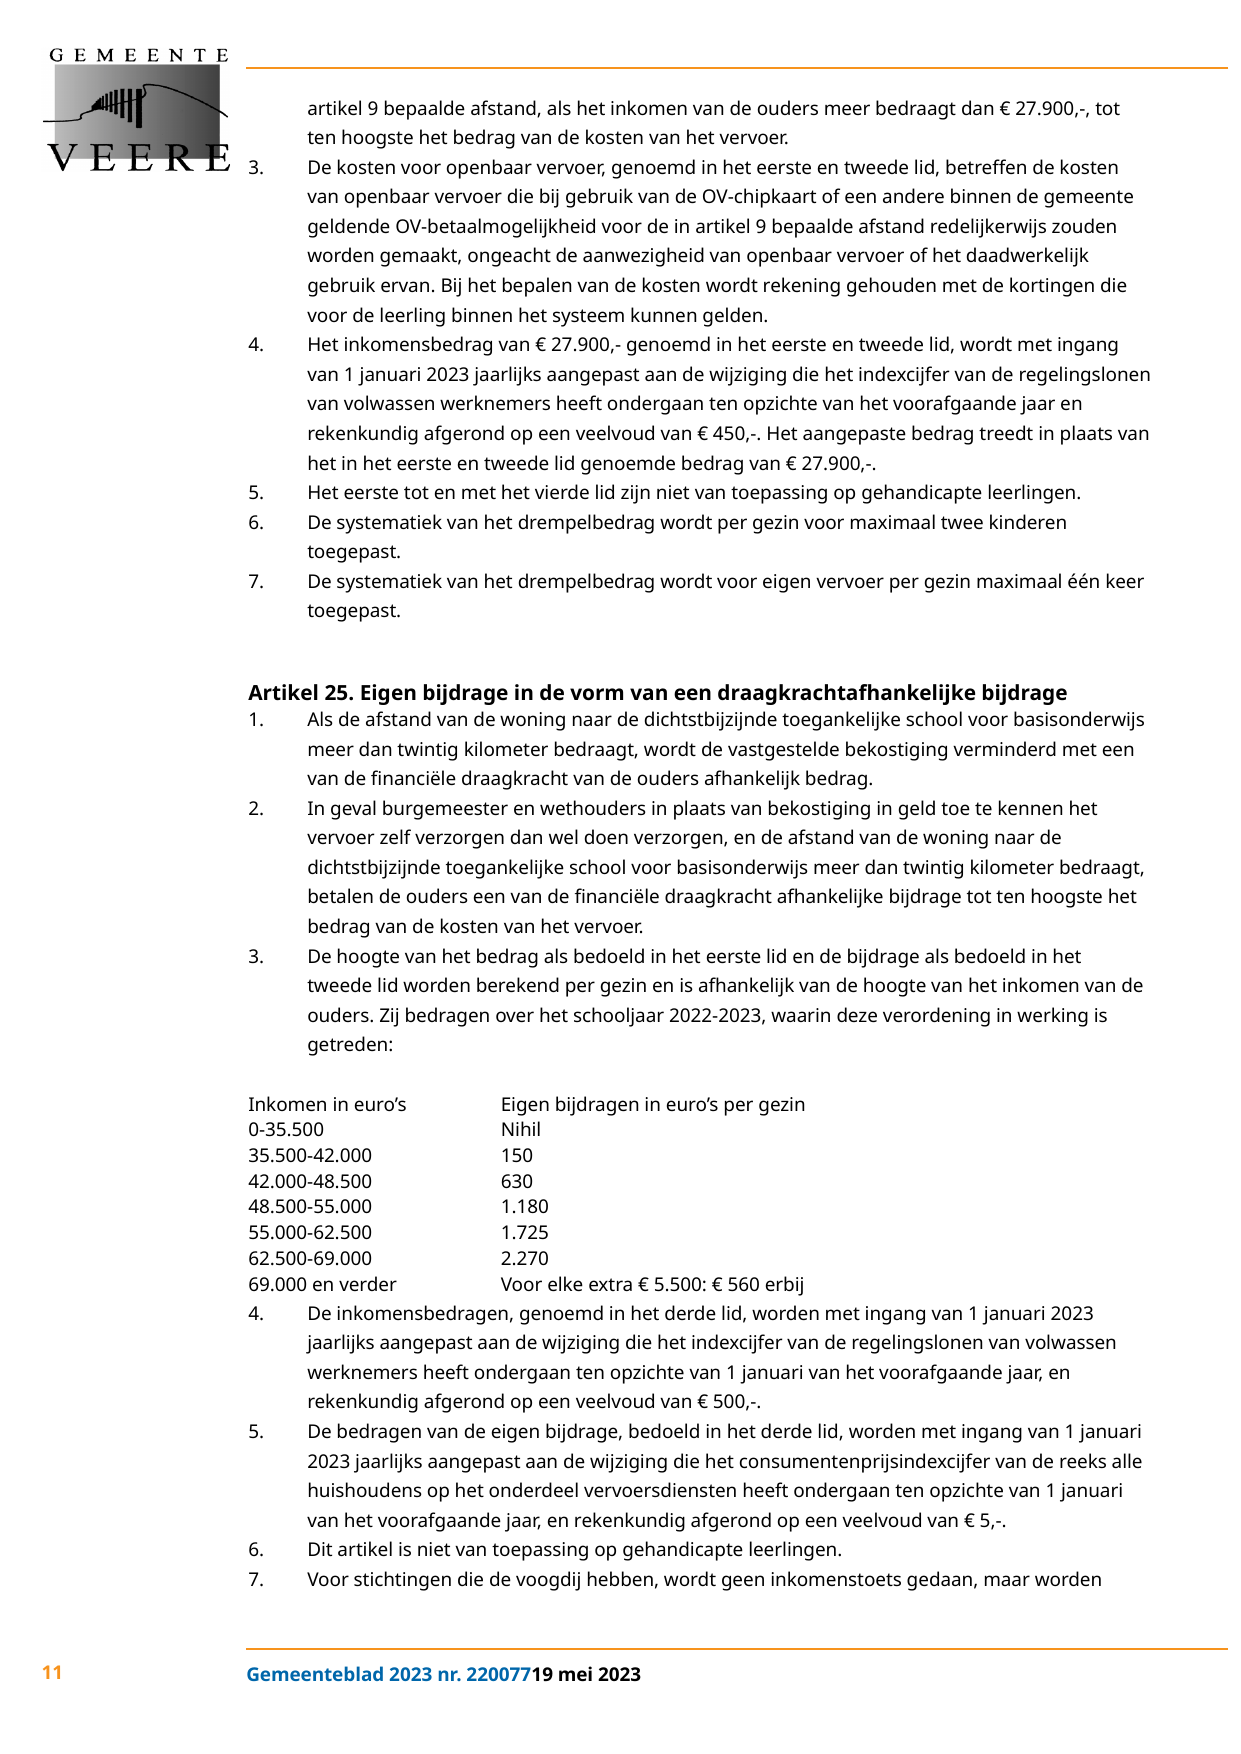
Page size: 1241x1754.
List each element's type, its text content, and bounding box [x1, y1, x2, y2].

list Het inkomensbedrag van € 27.900,- genoemd in het eerste en tweede lid, wordt met ingang van 1 januari 2023 jaarlijks aangepast aan de wijziging die het indexcijfer van de regelingslonen van volwassen werknemers heeft ondergaan ten opzichte van het voorafgaande jaar en rekenkundig afgerond op een veelvoud van € 450,-. Het aangepaste bedrag treedt in plaats van het in het eerste en tweede lid genoemde bedrag van € 27.900,-. [248, 331, 1152, 476]
table_cell 150 [501, 1142, 1152, 1168]
text Artikel 25. Eigen bijdrage in de vorm van een draagkrachtafhankelijke bijdrage [248, 678, 1152, 706]
list Dit artikel is niet van toepassing op gehandicapte leerlingen. [248, 1537, 1152, 1562]
table_header Eigen bijdragen in euro’s per gezin [501, 1091, 1152, 1117]
list De kosten voor openbaar vervoer, genoemd in het eerste en tweede lid, betreffen de kosten van openbaar vervoer die bij gebruik van de OV-chipkaart of een andere binnen de gemeente geldende OV-betaalmogelijkheid voor de in artikel 9 bepaalde afstand redelijkerwijs zouden worden gemaakt, ongeacht de aanwezigheid van openbaar vervoer of het daadwerkelijk gebruik ervan. Bij het bepalen van de kosten wordt rekening gehouden met de kortingen die voor de leerling binnen het systeem kunnen gelden. [248, 154, 1152, 328]
table_cell 62.500-69.000 [248, 1245, 501, 1271]
list Als de afstand van de woning naar de dichtstbijzijnde toegankelijke school voor basisonderwijs meer dan twintig kilometer bedraagt, wordt de vastgestelde bekostiging verminderd met een van de financiële draagkracht van de ouders afhankelijk bedrag. [248, 706, 1152, 791]
table_cell 630 [501, 1168, 1152, 1194]
list Het eerste tot en met het vierde lid zijn niet van toepassing op gehandicapte leerlingen. [248, 479, 1152, 505]
list In geval burgemeester en wethouders in plaats van bekostiging in geld toe te kennen het vervoer zelf verzorgen dan wel doen verzorgen, en de afstand van de woning naar de dichtstbijzijnde toegankelijke school voor basisonderwijs meer dan twintig kilometer bedraagt, betalen de ouders een van de financiële draagkracht afhankelijke bijdrage tot ten hoogste het bedrag van de kosten van het vervoer. [248, 795, 1152, 939]
list De hoogte van het bedrag als bedoeld in het eerste lid en de bijdrage als bedoeld in het tweede lid worden berekend per gezin en is afhankelijk van de hoogte van het inkomen van de ouders. Zij bedragen over het schooljaar 2022-2023, waarin deze verordening in werking is getreden: [248, 943, 1152, 1057]
table_cell 2.270 [501, 1245, 1152, 1271]
list De systematiek van het drempelbedrag wordt voor eigen vervoer per gezin maximaal één keer toegepast. [248, 568, 1152, 623]
table_cell 1.725 [501, 1220, 1152, 1245]
table_cell 35.500-42.000 [248, 1142, 501, 1168]
picture [41, 47, 231, 172]
table_cell 48.500-55.000 [248, 1194, 501, 1219]
table_cell 1.180 [501, 1194, 1152, 1219]
list De systematiek van het drempelbedrag wordt per gezin voor maximaal twee kinderen toegepast. [248, 509, 1152, 564]
table_cell Nihil [501, 1117, 1152, 1142]
list Voor stichtingen die de voogdij hebben, wordt geen inkomenstoets gedaan, maar worden [248, 1566, 1152, 1592]
list De inkomensbedragen, genoemd in het derde lid, worden met ingang van 1 januari 2023 jaarlijks aangepast aan de wijziging die het indexcijfer van de regelingslonen van volwassen werknemers heeft ondergaan ten opzichte van 1 januari van het voorafgaande jaar, en rekenkundig afgerond op een veelvoud van € 500,-. [248, 1300, 1152, 1414]
list artikel 9 bepaalde afstand, als het inkomen van de ouders meer bedraagt dan € 27.900,-, tot ten hoogste het bedrag van de kosten van het vervoer. [248, 95, 1152, 150]
table_cell Voor elke extra € 5.500: € 560 erbij [501, 1271, 1152, 1297]
table_header Inkomen in euro’s [248, 1091, 501, 1117]
table_cell 42.000-48.500 [248, 1168, 501, 1194]
table_cell 55.000-62.500 [248, 1220, 501, 1245]
table_cell 0-35.500 [248, 1117, 501, 1142]
list De bedragen van de eigen bijdrage, bedoeld in het derde lid, worden met ingang van 1 januari 2023 jaarlijks aangepast aan de wijziging die het consumentenprijsindexcijfer van de reeks alle huishoudens op het onderdeel vervoersdiensten heeft ondergaan ten opzichte van 1 januari van het voorafgaande jaar, en rekenkundig afgerond op een veelvoud van € 5,-. [248, 1418, 1152, 1533]
table_cell 69.000 en verder [248, 1271, 501, 1297]
